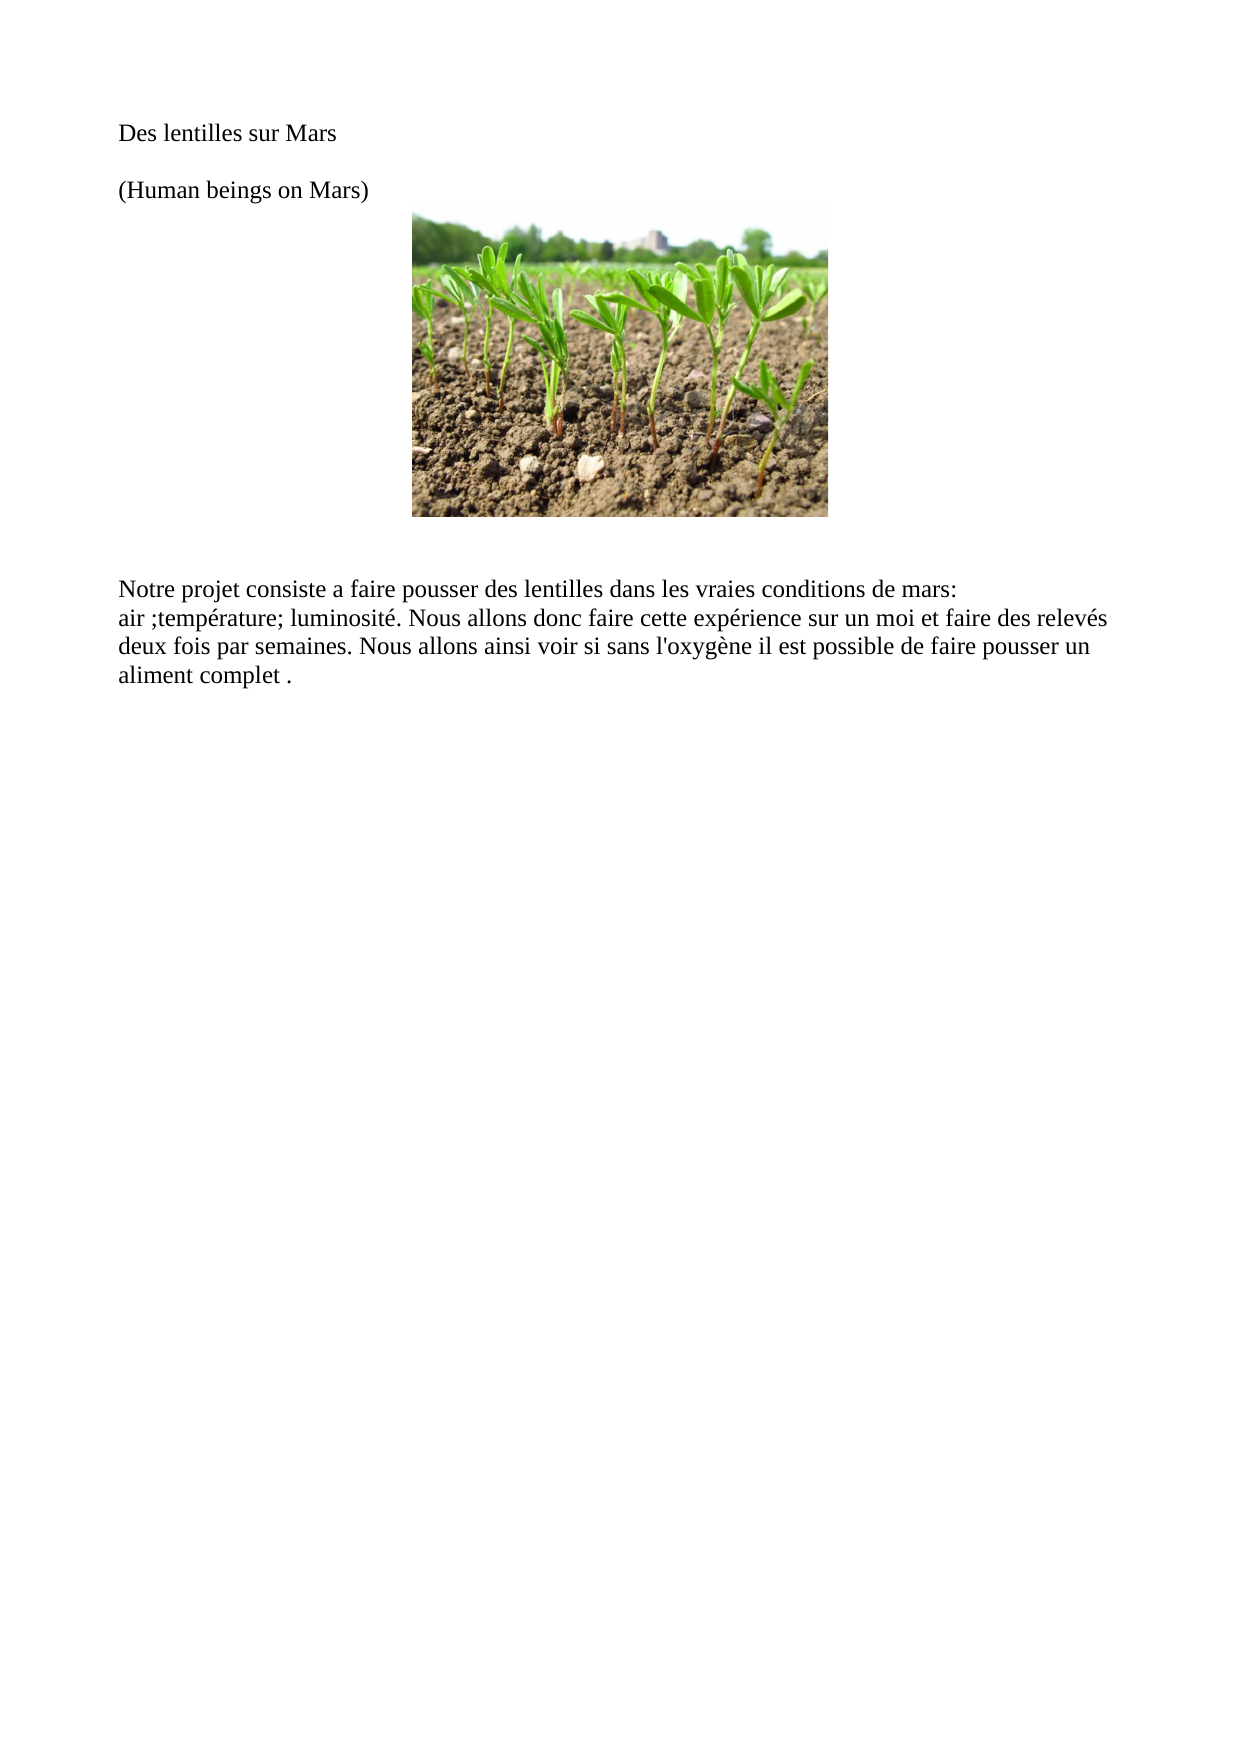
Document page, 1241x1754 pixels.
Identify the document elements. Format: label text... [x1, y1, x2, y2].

text Notre projet consiste a faire pousser des lentilles dans les vraies conditions de mars: air ;température; luminosité. Nous allons donc faire cette expérience sur un moi et faire des relevés deux fois par semaines. Nous allons ainsi voir si sans l'oxygène il est possible de faire pousser un aliment complet . [118, 574, 1122, 689]
text (Human beings on Mars) [118, 176, 1122, 204]
picture [412, 204, 829, 517]
text Des lentilles sur Mars [118, 118, 1122, 147]
